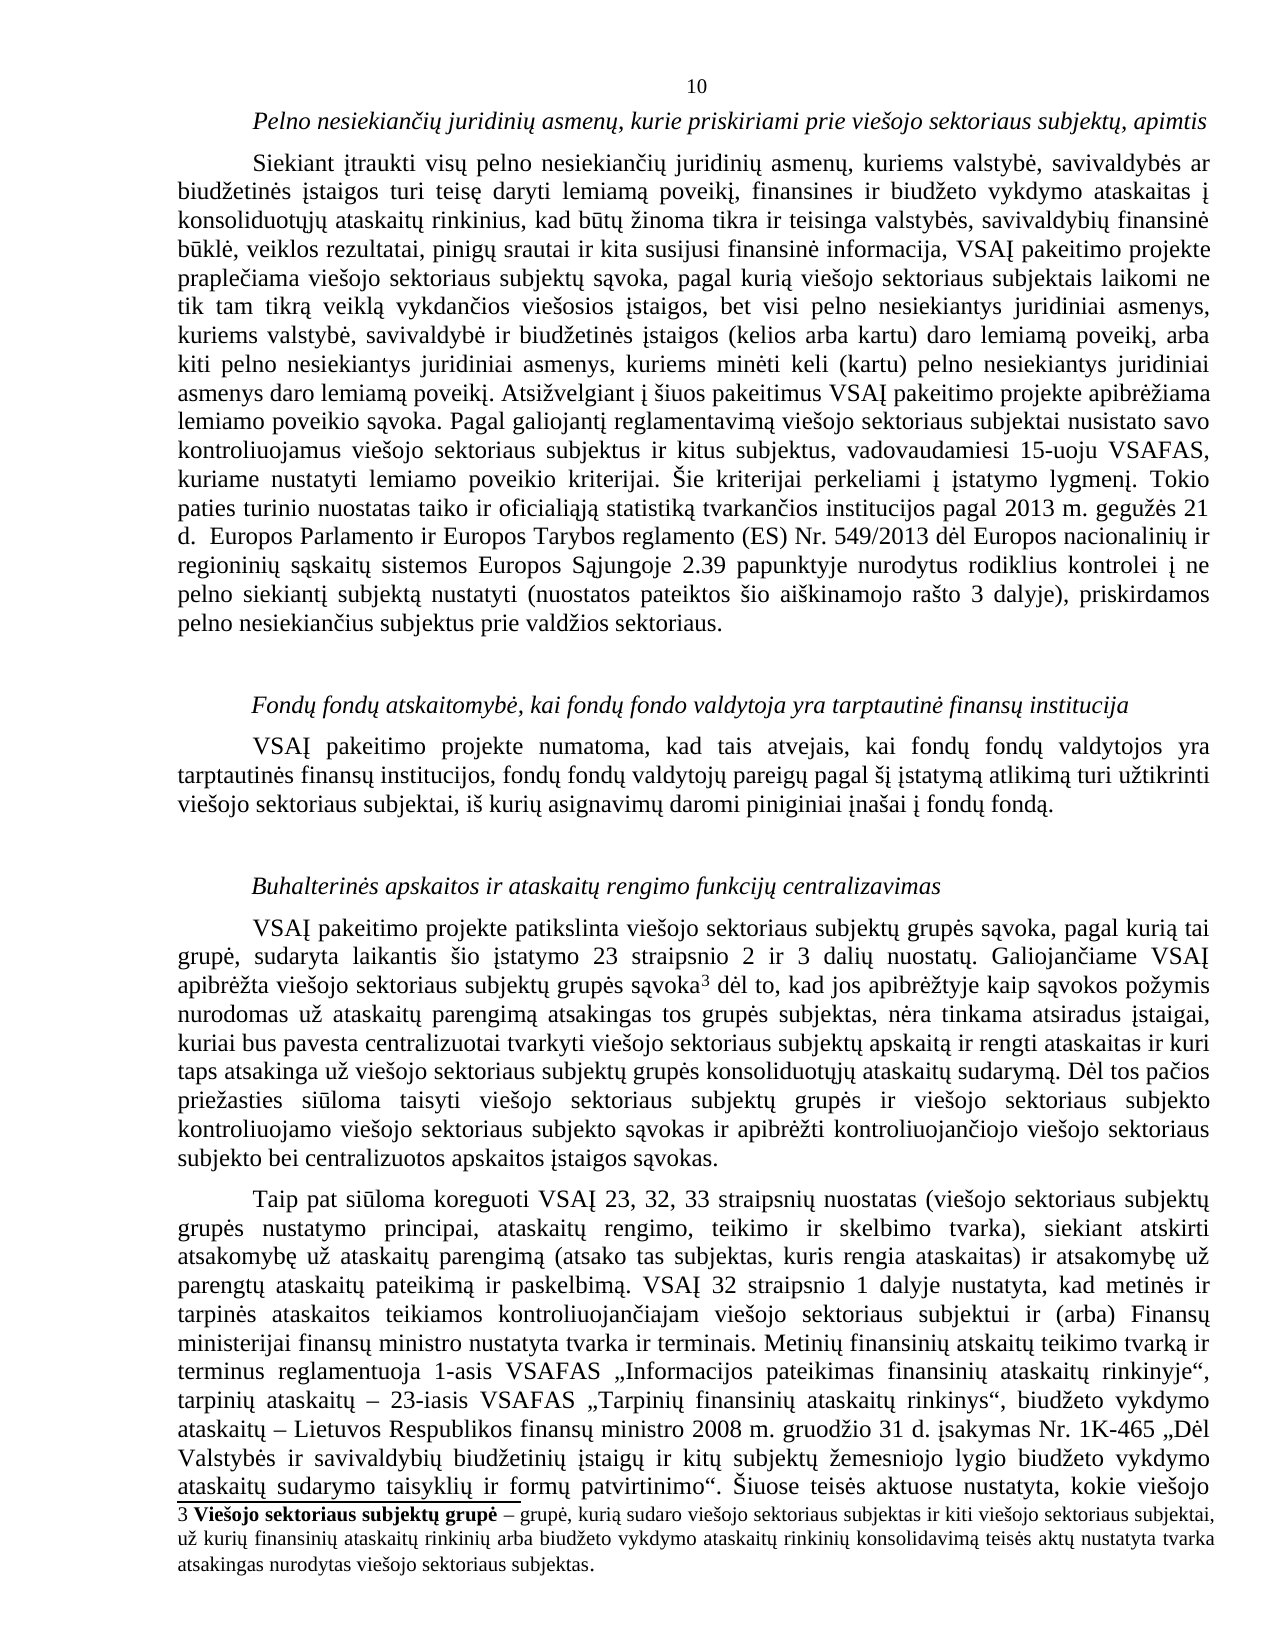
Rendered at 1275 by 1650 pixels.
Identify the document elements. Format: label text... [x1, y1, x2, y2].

text Fondų fondų atskaitomybė, kai fondų fondo valdytoja yra tarptautinė finansų institucija [177, 690, 1211, 719]
text VSAĮ pakeitimo projekte numatoma, kad tais atvejais, kai fondų fondų valdytojos yra tarptautinės finansų institucijos, fondų fondų valdytojų pareigų pagal šį įstatymą atlikimą turi užtikrinti viešojo sektoriaus subjektai, iš kurių asignavimų daromi piniginiai įnašai į fondų fondą. [177, 731, 1211, 818]
text Taip pat siūloma koreguoti VSAĮ 23, 32, 33 straipsnių nuostatas (viešojo sektoriaus subjektų grupės nustatymo principai, ataskaitų rengimo, teikimo ir skelbimo tvarka), siekiant atskirti atsakomybę už ataskaitų parengimą (atsako tas subjektas, kuris rengia ataskaitas) ir atsakomybę už parengtų ataskaitų pateikimą ir paskelbimą. VSAĮ 32 straipsnio 1 dalyje nustatyta, kad metinės ir tarpinės ataskaitos teikiamos kontroliuojančiajam viešojo sektoriaus subjektui ir (arba) Finansų ministerijai finansų ministro nustatyta tvarka ir terminais. Metinių finansinių atskaitų teikimo tvarką ir terminus reglamentuoja 1-asis VSAFAS „Informacijos pateikimas finansinių ataskaitų rinkinyje“, tarpinių ataskaitų – 23-iasis VSAFAS „Tarpinių finansinių ataskaitų rinkinys“, biudžeto vykdymo ataskaitų – Lietuvos Respublikos finansų ministro 2008 m. gruodžio 31 d. įsakymas Nr. 1K-465 „Dėl Valstybės ir savivaldybių biudžetinių įstaigų ir kitų subjektų žemesniojo lygio biudžeto vykdymo ataskaitų sudarymo taisyklių ir formų patvirtinimo“. Šiuose teisės aktuose nustatyta, kokie viešojo [177, 1184, 1211, 1500]
text VSAĮ pakeitimo projekte patikslinta viešojo sektoriaus subjektų grupės sąvoka, pagal kurią tai grupė, sudaryta laikantis šio įstatymo 23 straipsnio 2 ir 3 dalių nuostatų. Galiojančiame VSAĮ apibrėžta viešojo sektoriaus subjektų grupės sąvoka dėl to, kad jos apibrėžtyje kaip sąvokos požymis nurodomas už ataskaitų parengimą atsakingas tos grupės subjektas, nėra tinkama atsiradus įstaigai, kuriai bus pavesta centralizuotai tvarkyti viešojo sektoriaus subjektų apskaitą ir rengti ataskaitas ir kuri taps atsakinga už viešojo sektoriaus subjektų grupės konsoliduotųjų ataskaitų sudarymą. Dėl tos pačios priežasties siūloma taisyti viešojo sektoriaus subjektų grupės ir viešojo sektoriaus subjekto kontroliuojamo viešojo sektoriaus subjekto sąvokas ir apibrėžti kontroliuojančiojo viešojo sektoriaus subjekto bei centralizuotos apskaitos įstaigos sąvokas. [177, 913, 1211, 1171]
text Pelno nesiekiančių juridinių asmenų, kurie priskiriami prie viešojo sektoriaus subjektų, apimtis [177, 106, 1211, 135]
text Siekiant įtraukti visų pelno nesiekiančių juridinių asmenų, kuriems valstybė, savivaldybės ar biudžetinės įstaigos turi teisę daryti lemiamą poveikį, finansines ir biudžeto vykdymo ataskaitas į konsoliduotųjų ataskaitų rinkinius, kad būtų žinoma tikra ir teisinga valstybės, savivaldybių finansinė būklė, veiklos rezultatai, pinigų srautai ir kita susijusi finansinė informacija, VSAĮ pakeitimo projekte praplečiama viešojo sektoriaus subjektų sąvoka, pagal kurią viešojo sektoriaus subjektais laikomi ne tik tam tikrą veiklą vykdančios viešosios įstaigos, bet visi pelno nesiekiantys juridiniai asmenys, kuriems valstybė, savivaldybė ir biudžetinės įstaigos (kelios arba kartu) daro lemiamą poveikį, arba kiti pelno nesiekiantys juridiniai asmenys, kuriems minėti keli (kartu) pelno nesiekiantys juridiniai asmenys daro lemiamą poveikį. Atsižvelgiant į šiuos pakeitimus VSAĮ pakeitimo projekte apibrėžiama lemiamo poveikio sąvoka. Pagal galiojantį reglamentavimą viešojo sektoriaus subjektai nusistato savo kontroliuojamus viešojo sektoriaus subjektus ir kitus subjektus, vadovaudamiesi 15-uoju VSAFAS, kuriame nustatyti lemiamo poveikio kriterijai. Šie kriterijai perkeliami į įstatymo lygmenį. Tokio paties turinio nuostatas taiko ir oficialiąją statistiką tvarkančios institucijos pagal 2013 m. gegužės 21 d. Europos Parlamento ir Europos Tarybos reglamento (ES) Nr. 549/2013 dėl Europos nacionalinių ir regioninių sąskaitų sistemos Europos Sąjungoje 2.39 papunktyje nurodytus rodiklius kontrolei į ne pelno siekiantį subjektą nustatyti (nuostatos pateiktos šio aiškinamojo rašto 3 dalyje), priskirdamos pelno nesiekiančius subjektus prie valdžios sektoriaus. [177, 148, 1211, 636]
text Viešojo sektoriaus subjektų grupė – grupė, kurią sudaro viešojo sektoriaus subjektas ir kiti viešojo sektoriaus subjektai, už kurių finansinių ataskaitų rinkinių arba biudžeto vykdymo ataskaitų rinkinių konsolidavimą teisės aktų nustatyta tvarka atsakingas nurodytas viešojo sektoriaus subjektas. [177, 1502, 1216, 1576]
list Buhalterinės apskaitos ir ataskaitų rengimo funkcijų centralizavimas [177, 871, 1211, 900]
